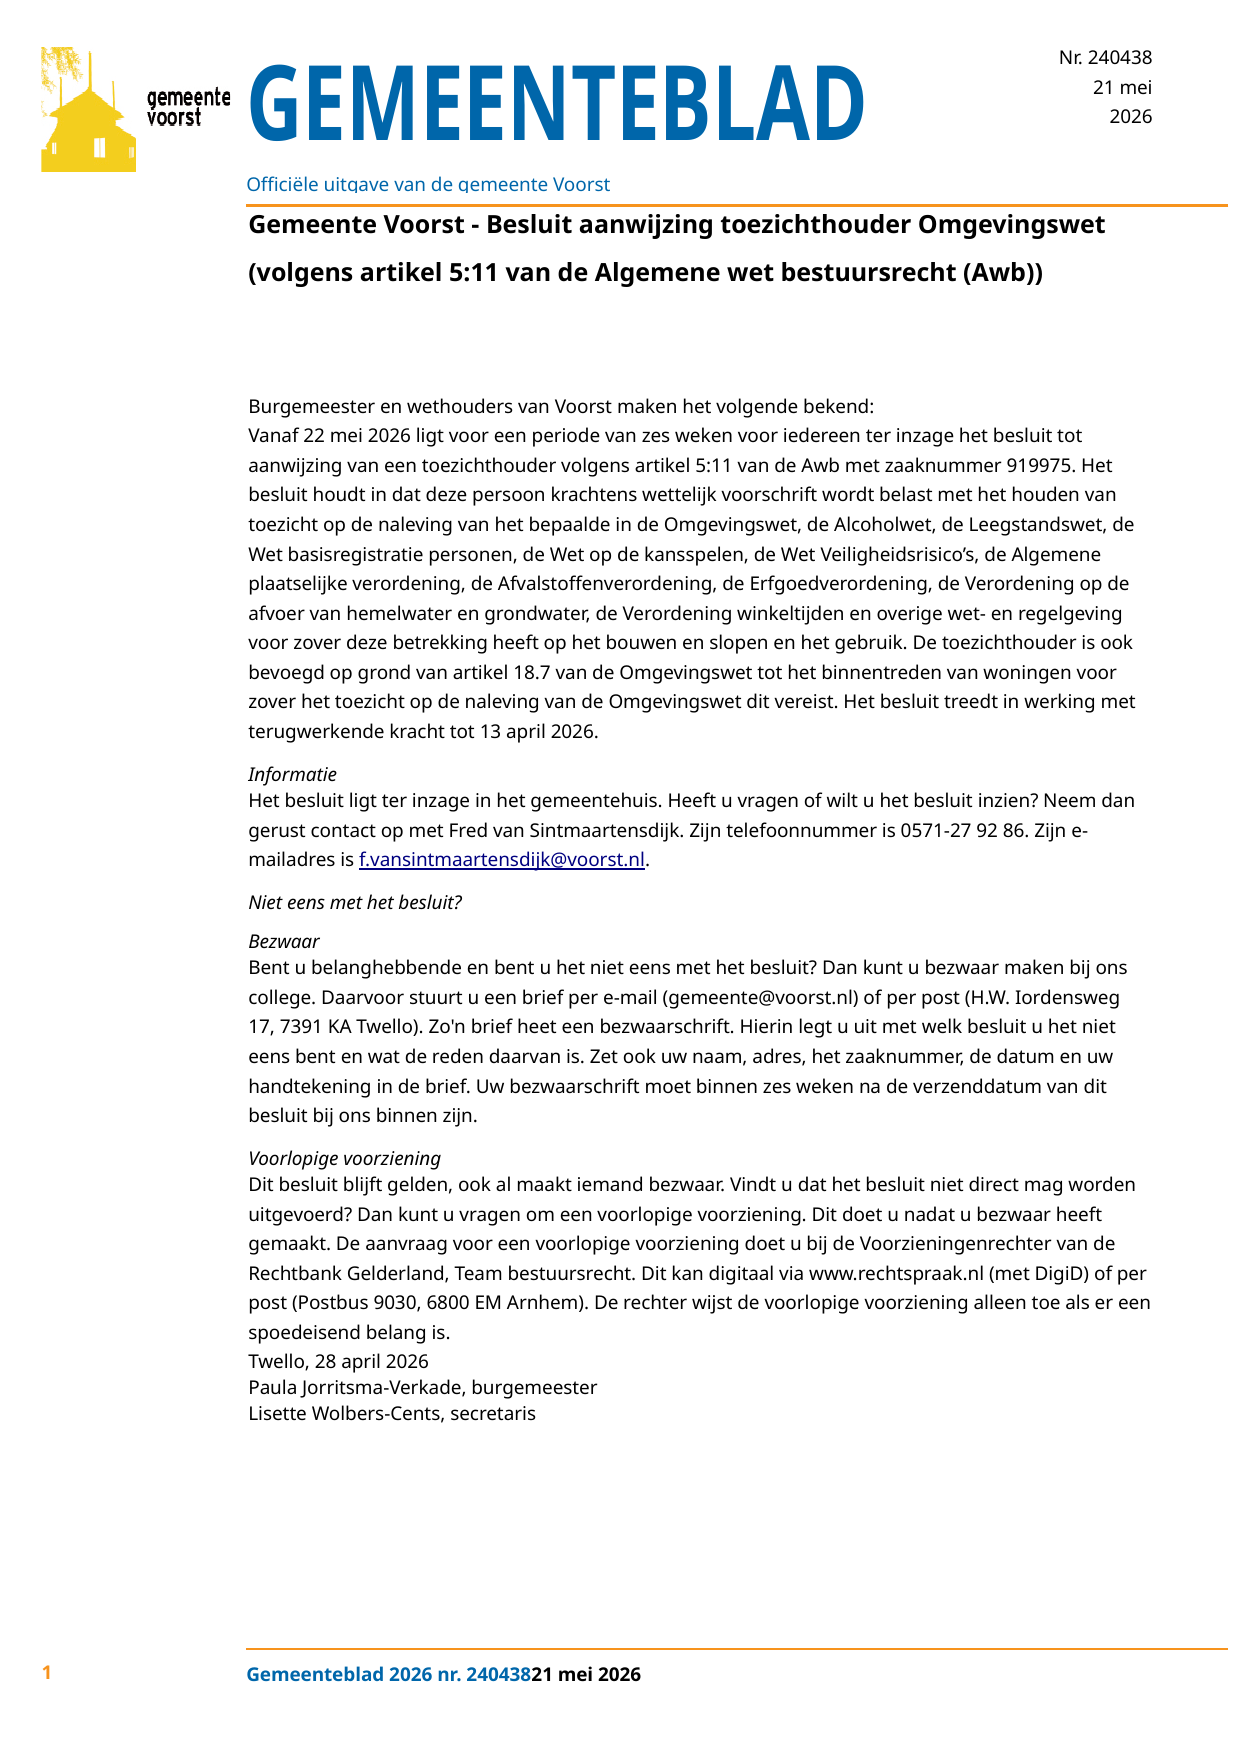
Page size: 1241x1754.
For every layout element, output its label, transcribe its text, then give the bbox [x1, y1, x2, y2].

text Het besluit ligt ter inzage in het gemeentehuis. Heeft u vragen of wilt u het besluit inzien? Neem dan gerust contact op met Fred van Sintmaartensdijk. Zijn telefoonnummer is 0571-27 92 86. Zijn e-mailadres is f.vansintmaartensdijk@voorst.nl. [248, 787, 1152, 872]
picture [41, 47, 231, 172]
text Vanaf 22 mei 2026 ligt voor een periode van zes weken voor iedereen ter inzage het besluit tot aanwijzing van een toezichthouder volgens artikel 5:11 van de Awb met zaaknummer 919975. Het besluit houdt in dat deze persoon krachtens wettelijk voorschrift wordt belast met het houden van toezicht op de naleving van het bepaalde in de Omgevingswet, de Alcoholwet, de Leegstandswet, de Wet basisregistratie personen, de Wet op de kansspelen, de Wet Veiligheidsrisico’s, de Algemene plaatselijke verordening, de Afvalstoffenverordening, de Erfgoedverordening, de Verordening op de afvoer van hemelwater en grondwater, de Verordening winkeltijden en overige wet- en regelgeving voor zover deze betrekking heeft op het bouwen en slopen en het gebruik. De toezichthouder is ook bevoegd op grond van artikel 18.7 van de Omgevingswet tot het binnentreden van woningen voor zover het toezicht op de naleving van de Omgevingswet dit vereist. Het besluit treedt in werking met terugwerkende kracht tot 13 april 2026. [248, 422, 1152, 744]
text Bezwaar [248, 929, 1152, 954]
text Voorlopige voorziening [248, 1146, 1152, 1171]
text Bent u belanghebbende en bent u het niet eens met het besluit? Dan kunt u bezwaar maken bij ons college. Daarvoor stuurt u een brief per e-mail (gemeente@voorst.nl) of per post (H.W. Iordensweg 17, 7391 KA Twello). Zo'n brief heet een bezwaarschrift. Hierin legt u uit met welk besluit u het niet eens bent en wat de reden daarvan is. Zet ook uw naam, adres, het zaaknummer, de datum en uw handtekening in de brief. Uw bezwaarschrift moet binnen zes weken na de verzenddatum van dit besluit bij ons binnen zijn. [248, 954, 1152, 1128]
text Twello, 28 april 2026 [248, 1349, 1152, 1374]
text Gemeente Voorst - Besluit aanwijzing toezichthouder Omgevingswet (volgens artikel 5:11 van de Algemene wet bestuursrecht (Awb)) [248, 207, 1152, 288]
text Niet eens met het besluit? [248, 889, 1152, 915]
text Burgemeester en wethouders van Voorst maken het volgende bekend: [248, 393, 1152, 419]
text Dit besluit blijft gelden, ook al maakt iemand bezwaar. Vindt u dat het besluit niet direct mag worden uitgevoerd? Dan kunt u vragen om een voorlopige voorziening. Dit doet u nadat u bezwaar heeft gemaakt. De aanvraag voor een voorlopige voorziening doet u bij de Voorzieningenrechter van de Rechtbank Gelderland, Team bestuursrecht. Dit kan digitaal via www.rechtspraak.nl (met DigiD) of per post (Postbus 9030, 6800 EM Arnhem). De rechter wijst de voorlopige voorziening alleen toe als er een spoedeisend belang is. [248, 1171, 1152, 1345]
text Informatie [248, 761, 1152, 787]
text Lisette Wolbers-Cents, secretaris [248, 1400, 1152, 1426]
text Paula Jorritsma-Verkade, burgemeester [248, 1374, 1152, 1400]
